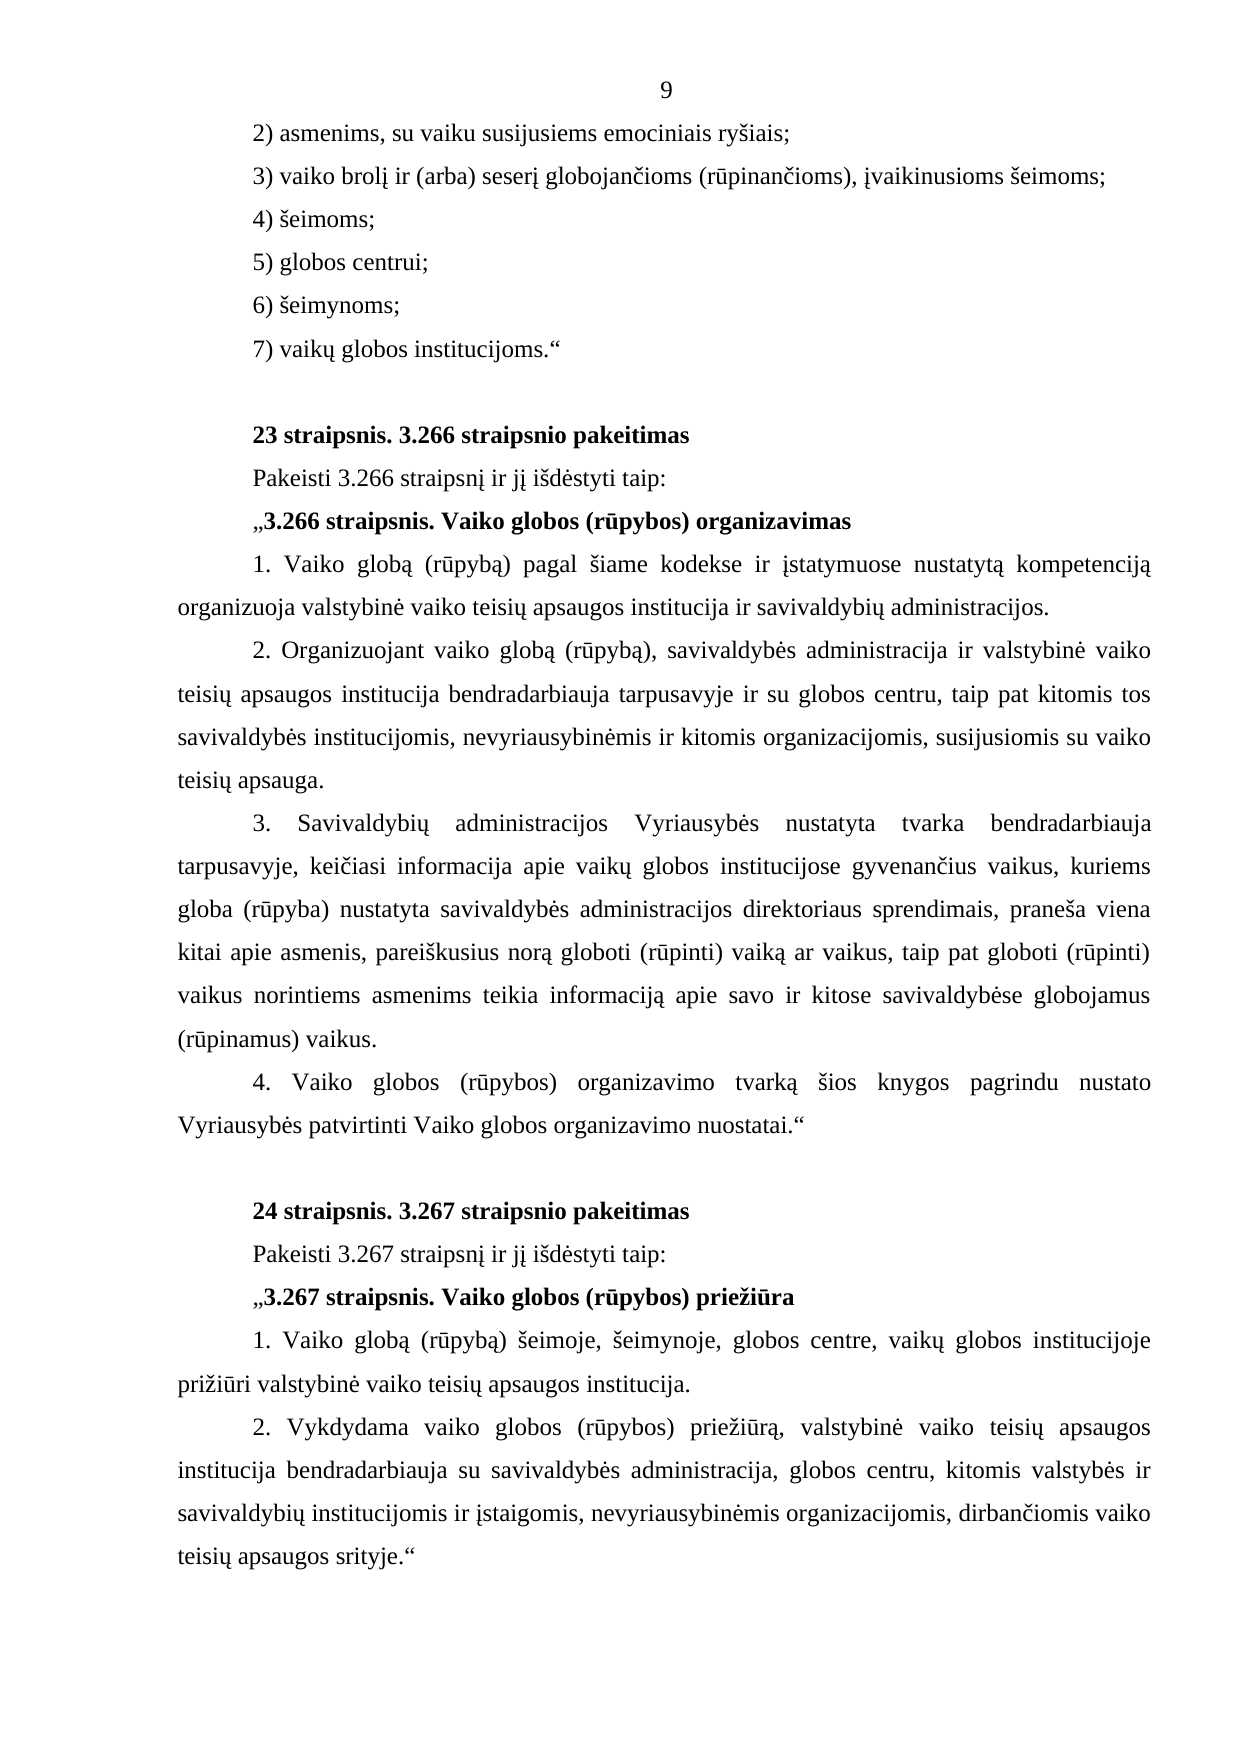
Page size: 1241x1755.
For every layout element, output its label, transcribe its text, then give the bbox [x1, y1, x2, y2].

text 3) vaiko brolį ir (arba) seserį globojančioms (rūpinančioms), įvaikinusioms šeimoms; [177, 161, 1152, 190]
text 1. Vaiko globą (rūpybą) šeimoje, šeimynoje, globos centre, vaikų globos institucijoje prižiūri valstybinė vaiko teisių apsaugos institucija. [177, 1326, 1152, 1397]
text Pakeisti 3.266 straipsnį ir jį išdėstyti taip: [177, 463, 1152, 492]
text 24 straipsnis. 3.267 straipsnio pakeitimas [177, 1196, 1152, 1225]
text 2. Organizuojant vaiko globą (rūpybą), savivaldybės administracija ir valstybinė vaiko teisių apsaugos institucija bendradarbiauja tarpusavyje ir su globos centru, taip pat kitomis tos savivaldybės institucijomis, nevyriausybinėmis ir kitomis organizacijomis, susijusiomis su vaiko teisių apsauga. [177, 636, 1152, 794]
text 5) globos centrui; [177, 247, 1152, 276]
text 2) asmenims, su vaiku susijusiems emociniais ryšiais; [177, 118, 1152, 147]
text 7) vaikų globos institucijoms.“ [177, 334, 1152, 362]
text „3.266 straipsnis. Vaiko globos (rūpybos) organizavimas [177, 506, 1152, 535]
text 23 straipsnis. 3.266 straipsnio pakeitimas [177, 420, 1152, 449]
text 6) šeimynoms; [177, 291, 1152, 319]
text 2. Vykdydama vaiko globos (rūpybos) priežiūrą, valstybinė vaiko teisių apsaugos institucija bendradarbiauja su savivaldybės administracija, globos centru, kitomis valstybės ir savivaldybių institucijomis ir įstaigomis, nevyriausybinėmis organizacijomis, dirbančiomis vaiko teisių apsaugos srityje.“ [177, 1412, 1152, 1570]
text Pakeisti 3.267 straipsnį ir jį išdėstyti taip: [177, 1239, 1152, 1268]
text „3.267 straipsnis. Vaiko globos (rūpybos) priežiūra [177, 1282, 1152, 1311]
text 3. Savivaldybių administracijos Vyriausybės nustatyta tvarka bendradarbiauja tarpusavyje, keičiasi informacija apie vaikų globos institucijose gyvenančius vaikus, kuriems globa (rūpyba) nustatyta savivaldybės administracijos direktoriaus sprendimais, praneša viena kitai apie asmenis, pareiškusius norą globoti (rūpinti) vaiką ar vaikus, taip pat globoti (rūpinti) vaikus norintiems asmenims teikia informaciją apie savo ir kitose savivaldybėse globojamus (rūpinamus) vaikus. [177, 808, 1152, 1052]
text 1. Vaiko globą (rūpybą) pagal šiame kodekse ir įstatymuose nustatytą kompetenciją organizuoja valstybinė vaiko teisių apsaugos institucija ir savivaldybių administracijos. [177, 549, 1152, 621]
text 4. Vaiko globos (rūpybos) organizavimo tvarką šios knygos pagrindu nustato Vyriausybės patvirtinti Vaiko globos organizavimo nuostatai.“ [177, 1067, 1152, 1139]
text 4) šeimoms; [177, 204, 1152, 233]
